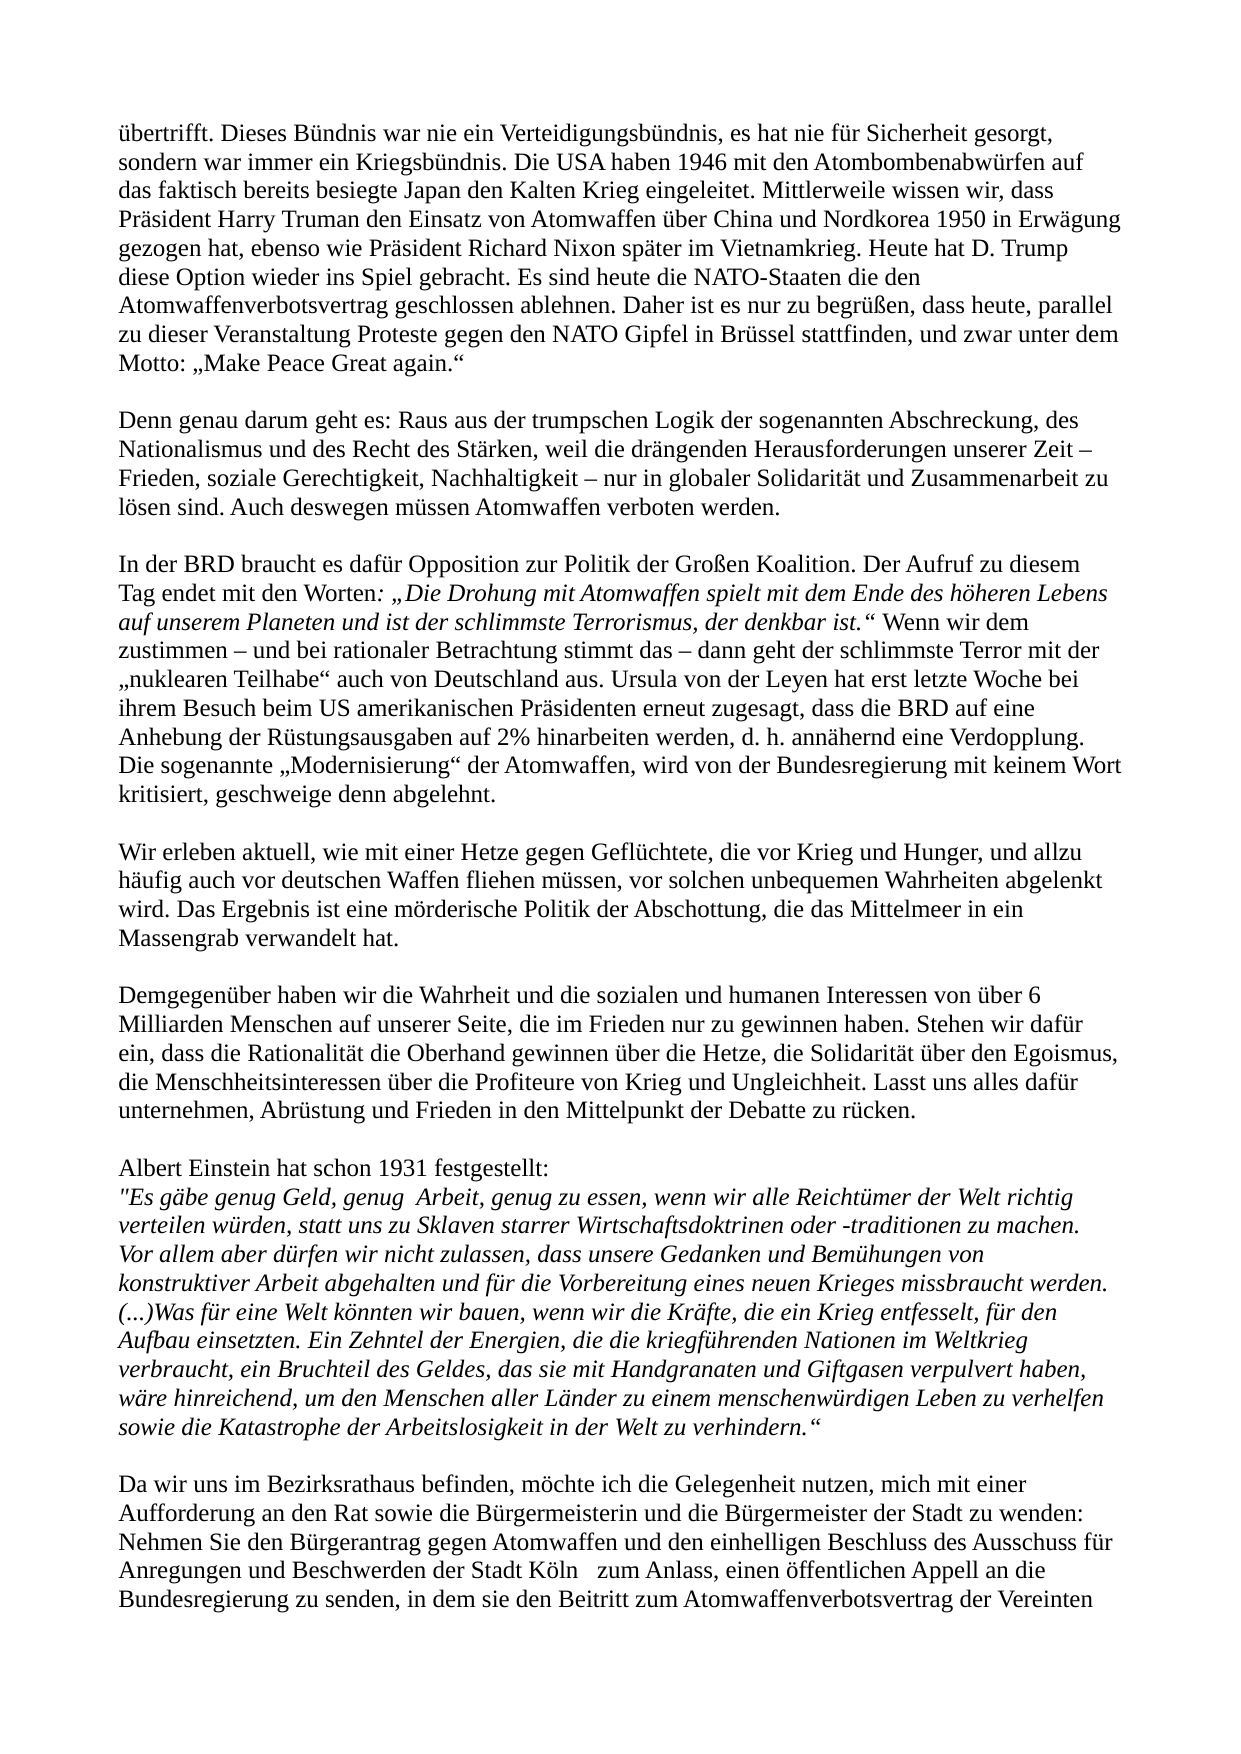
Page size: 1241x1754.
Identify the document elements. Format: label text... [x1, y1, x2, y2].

text Da wir uns im Bezirksrathaus befinden, möchte ich die Gelegenheit nutzen, mich mit einer Aufforderung an den Rat sowie die Bürgermeisterin und die Bürgermeister der Stadt zu wenden: Nehmen Sie den Bürgerantrag gegen Atomwaffen und den einhelligen Beschluss des Ausschuss für Anregungen und Beschwerden der Stadt Köln zum Anlass, einen öffentlichen Appell an die Bundesregierung zu senden, in dem sie den Beitritt zum Atomwaffenverbotsvertrag der Vereinten [118, 1469, 1122, 1613]
text übertrifft. Dieses Bündnis war nie ein Verteidigungsbündnis, es hat nie für Sicherheit gesorgt, sondern war immer ein Kriegsbündnis. Die USA haben 1946 mit den Atombombenabwürfen auf das faktisch bereits besiegte Japan den Kalten Krieg eingeleitet. Mittlerweile wissen wir, dass Präsident Harry Truman den Einsatz von Atomwaffen über China und Nordkorea 1950 in Erwägung gezogen hat, ebenso wie Präsident Richard Nixon später im Vietnamkrieg. Heute hat D. Trump diese Option wieder ins Spiel gebracht. Es sind heute die NATO-Staaten die den Atomwaffenverbotsvertrag geschlossen ablehnen. Daher ist es nur zu begrüßen, dass heute, parallel zu dieser Veranstaltung Proteste gegen den NATO Gipfel in Brüssel stattfinden, und zwar unter dem Motto: „Make Peace Great again.“ [118, 118, 1122, 377]
text "Es gäbe genug Geld, genug Arbeit, genug zu essen, wenn wir alle Reichtümer der Welt richtig verteilen würden, statt uns zu Sklaven starrer Wirtschaftsdoktrinen oder -traditionen zu machen. Vor allem aber dürfen wir nicht zulassen, dass unsere Gedanken und Bemühungen von konstruktiver Arbeit abgehalten und für die Vorbereitung eines neuen Krieges missbraucht werden. (...)Was für eine Welt könnten wir bauen, wenn wir die Kräfte, die ein Krieg entfesselt, für den Aufbau einsetzten. Ein Zehntel der Energien, die die kriegführenden Nationen im Weltkrieg verbraucht, ein Bruchteil des Geldes, das sie mit Handgranaten und Giftgasen verpulvert haben, wäre hinreichend, um den Menschen aller Länder zu einem menschenwürdigen Leben zu verhelfen sowie die Katastrophe der Arbeitslosigkeit in der Welt zu verhindern.“ [118, 1182, 1122, 1441]
text Demgegenüber haben wir die Wahrheit und die sozialen und humanen Interessen von über 6 Milliarden Menschen auf unserer Seite, die im Frieden nur zu gewinnen haben. Stehen wir dafür ein, dass die Rationalität die Oberhand gewinnen über die Hetze, die Solidarität über den Egoismus, die Menschheitsinteressen über die Profiteure von Krieg und Ungleichheit. Lasst uns alles dafür unternehmen, Abrüstung und Frieden in den Mittelpunkt der Debatte zu rücken. [118, 981, 1122, 1124]
text Denn genau darum geht es: Raus aus der trumpschen Logik der sogenannten Abschreckung, des Nationalismus und des Recht des Stärken, weil die drängenden Herausforderungen unserer Zeit – Frieden, soziale Gerechtigkeit, Nachhaltigkeit – nur in globaler Solidarität und Zusammenarbeit zu lösen sind. Auch deswegen müssen Atomwaffen verboten werden. [118, 406, 1122, 521]
text Albert Einstein hat schon 1931 festgestellt: [118, 1153, 1122, 1182]
text In der BRD braucht es dafür Opposition zur Politik der Großen Koalition. Der Aufruf zu diesem Tag endet mit den Worten: „Die Drohung mit Atomwaffen spielt mit dem Ende des höheren Lebens auf unserem Planeten und ist der schlimmste Terrorismus, der denkbar ist.“ Wenn wir dem zustimmen – und bei rationaler Betrachtung stimmt das – dann geht der schlimmste Terror mit der „nuklearen Teilhabe“ auch von Deutschland aus. Ursula von der Leyen hat erst letzte Woche bei ihrem Besuch beim US amerikanischen Präsidenten erneut zugesagt, dass die BRD auf eine Anhebung der Rüstungsausgaben auf 2% hinarbeiten werden, d. h. annähernd eine Verdopplung. Die sogenannte „Modernisierung“ der Atomwaffen, wird von der Bundesregierung mit keinem Wort kritisiert, geschweige denn abgelehnt. [118, 549, 1122, 808]
text Wir erleben aktuell, wie mit einer Hetze gegen Geflüchtete, die vor Krieg und Hunger, und allzu häufig auch vor deutschen Waffen fliehen müssen, vor solchen unbequemen Wahrheiten abgelenkt wird. Das Ergebnis ist eine mörderische Politik der Abschottung, die das Mittelmeer in ein Massengrab verwandelt hat. [118, 837, 1122, 952]
